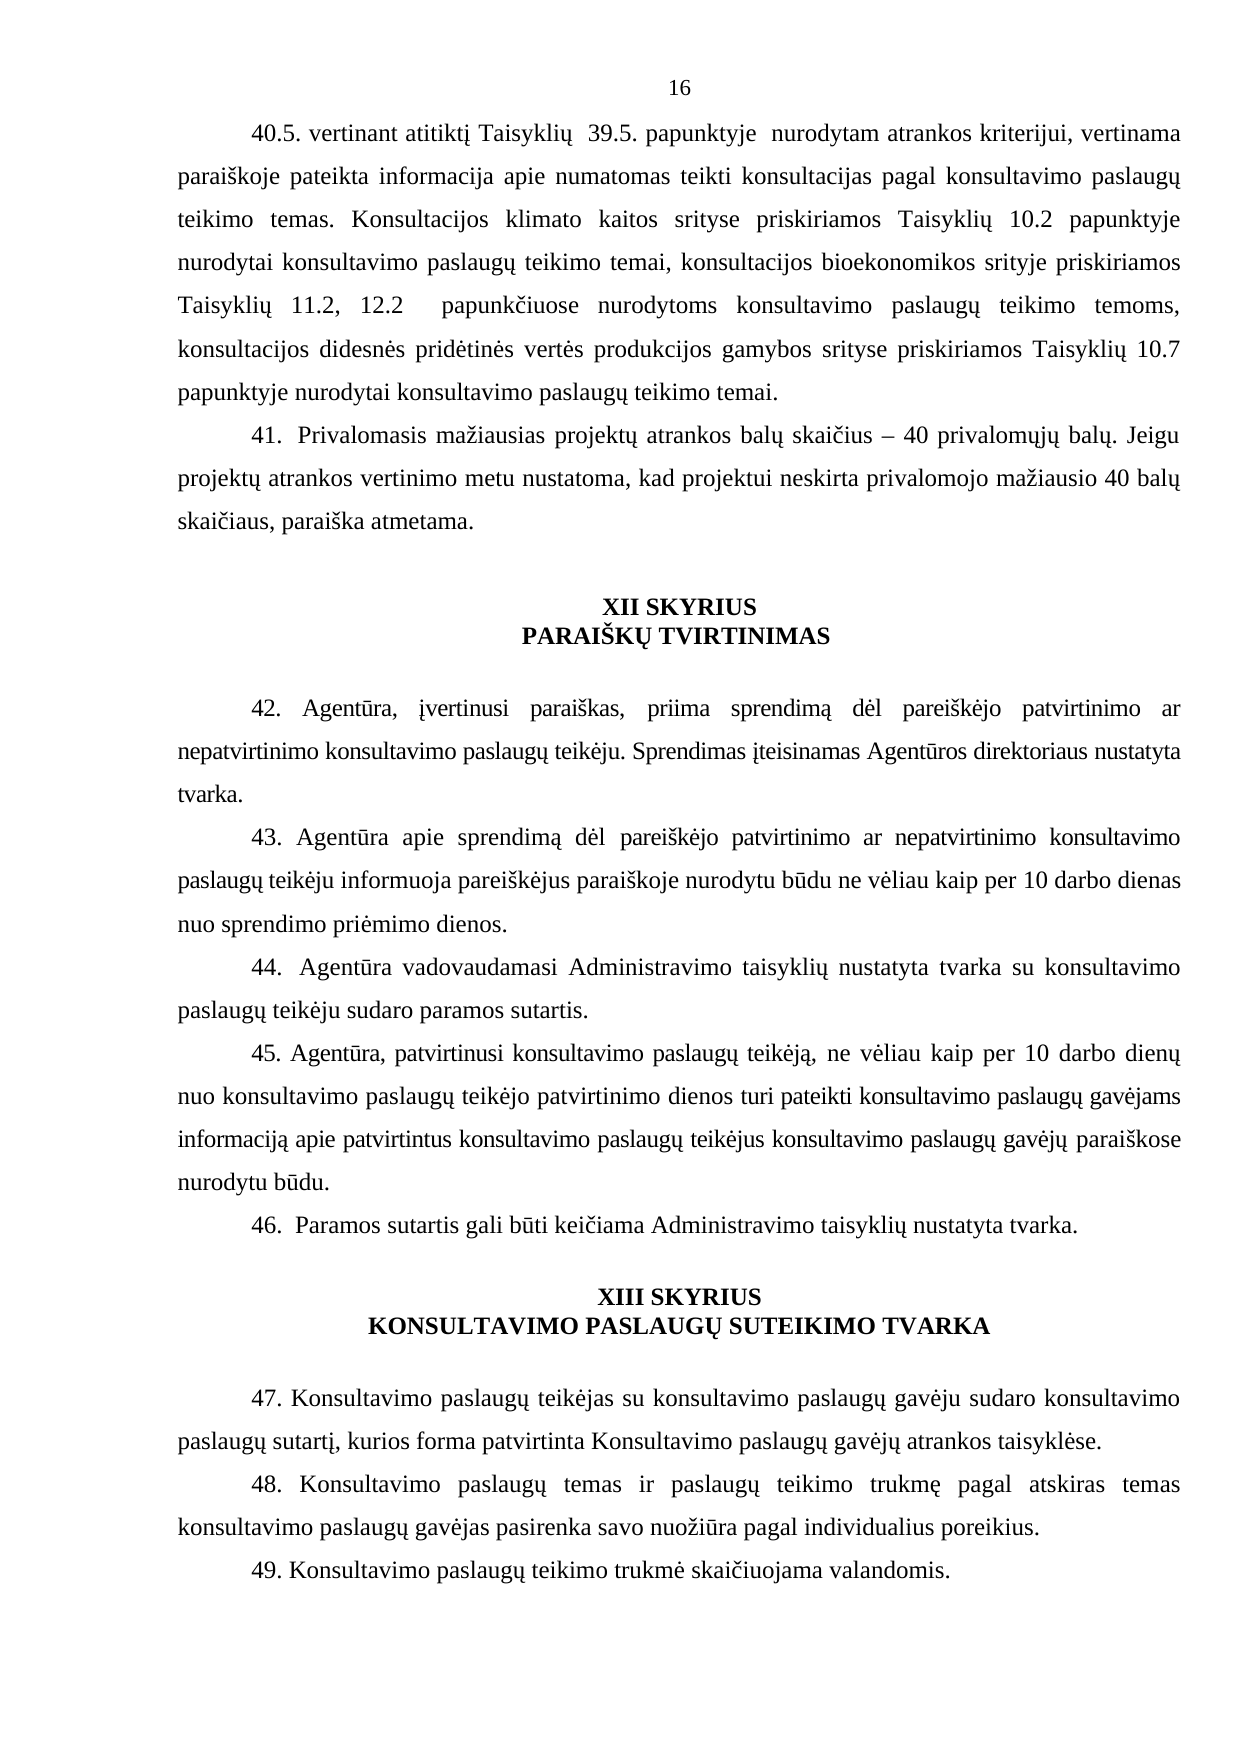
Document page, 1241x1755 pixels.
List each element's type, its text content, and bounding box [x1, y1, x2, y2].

subtitle XIII SKYRIUS [177, 1282, 1181, 1311]
text 46. Paramos sutartis gali būti keičiama Administravimo taisyklių nustatyta tvarka. [177, 1211, 1181, 1239]
text 43. Agentūra apie sprendimą dėl pareiškėjo patvirtinimo ar nepatvirtinimo konsultavimo paslaugų teikėju informuoja pareiškėjus paraiškoje nurodytu būdu ne vėliau kaip per 10 darbo dienas nuo sprendimo priėmimo dienos. [177, 822, 1181, 937]
text 44. Agentūra vadovaudamasi Administravimo taisyklių nustatyta tvarka su konsultavimo paslaugų teikėju sudaro paramos sutartis. [177, 952, 1181, 1024]
text 48. Konsultavimo paslaugų temas ir paslaugų teikimo trukmę pagal atskiras temas konsultavimo paslaugų gavėjas pasirenka savo nuožiūra pagal individualius poreikius. [177, 1469, 1181, 1541]
subtitle KONSULTAVIMO PASLAUGŲ SUTEIKIMO TVARKA [177, 1311, 1181, 1340]
text 41. Privalomasis mažiausias projektų atrankos balų skaičius – 40 privalomųjų balų. Jeigu projektų atrankos vertinimo metu nustatoma, kad projektui neskirta privalomojo mažiausio 40 balų skaičiaus, paraiška atmetama. [177, 420, 1181, 535]
text 40.5. vertinant atitiktį Taisyklių 39.5. papunktyje nurodytam atrankos kriterijui, vertinama paraiškoje pateikta informacija apie numatomas teikti konsultacijas pagal konsultavimo paslaugų teikimo temas. Konsultacijos klimato kaitos srityse priskiriamos Taisyklių 10.2 papunktyje nurodytai konsultavimo paslaugų teikimo temai, konsultacijos bioekonomikos srityje priskiriamos Taisyklių 11.2, 12.2 papunkčiuose nurodytoms konsultavimo paslaugų teikimo temoms, konsultacijos didesnės pridėtinės vertės produkcijos gamybos srityse priskiriamos Taisyklių 10.7 papunktyje nurodytai konsultavimo paslaugų teikimo temai. [177, 118, 1181, 406]
text 49. Konsultavimo paslaugų teikimo trukmė skaičiuojama valandomis. [177, 1556, 1181, 1584]
text 47. Konsultavimo paslaugų teikėjas su konsultavimo paslaugų gavėju sudaro konsultavimo paslaugų sutartį, kurios forma patvirtinta Konsultavimo paslaugų gavėjų atrankos taisyklėse. [177, 1383, 1181, 1455]
text XII SKYRIUS [177, 592, 1181, 621]
text 45. Agentūra, patvirtinusi konsultavimo paslaugų teikėją, ne vėliau kaip per 10 darbo dienų nuo konsultavimo paslaugų teikėjo patvirtinimo dienos turi pateikti konsultavimo paslaugų gavėjams informaciją apie patvirtintus konsultavimo paslaugų teikėjus konsultavimo paslaugų gavėjų paraiškose nurodytu būdu. [177, 1038, 1181, 1196]
text PARAIŠKŲ TVIRTINIMAS [177, 621, 1181, 650]
text 42. Agentūra, įvertinusi paraiškas, priima sprendimą dėl pareiškėjo patvirtinimo ar nepatvirtinimo konsultavimo paslaugų teikėju. Sprendimas įteisinamas Agentūros direktoriaus nustatyta tvarka. [177, 693, 1181, 808]
